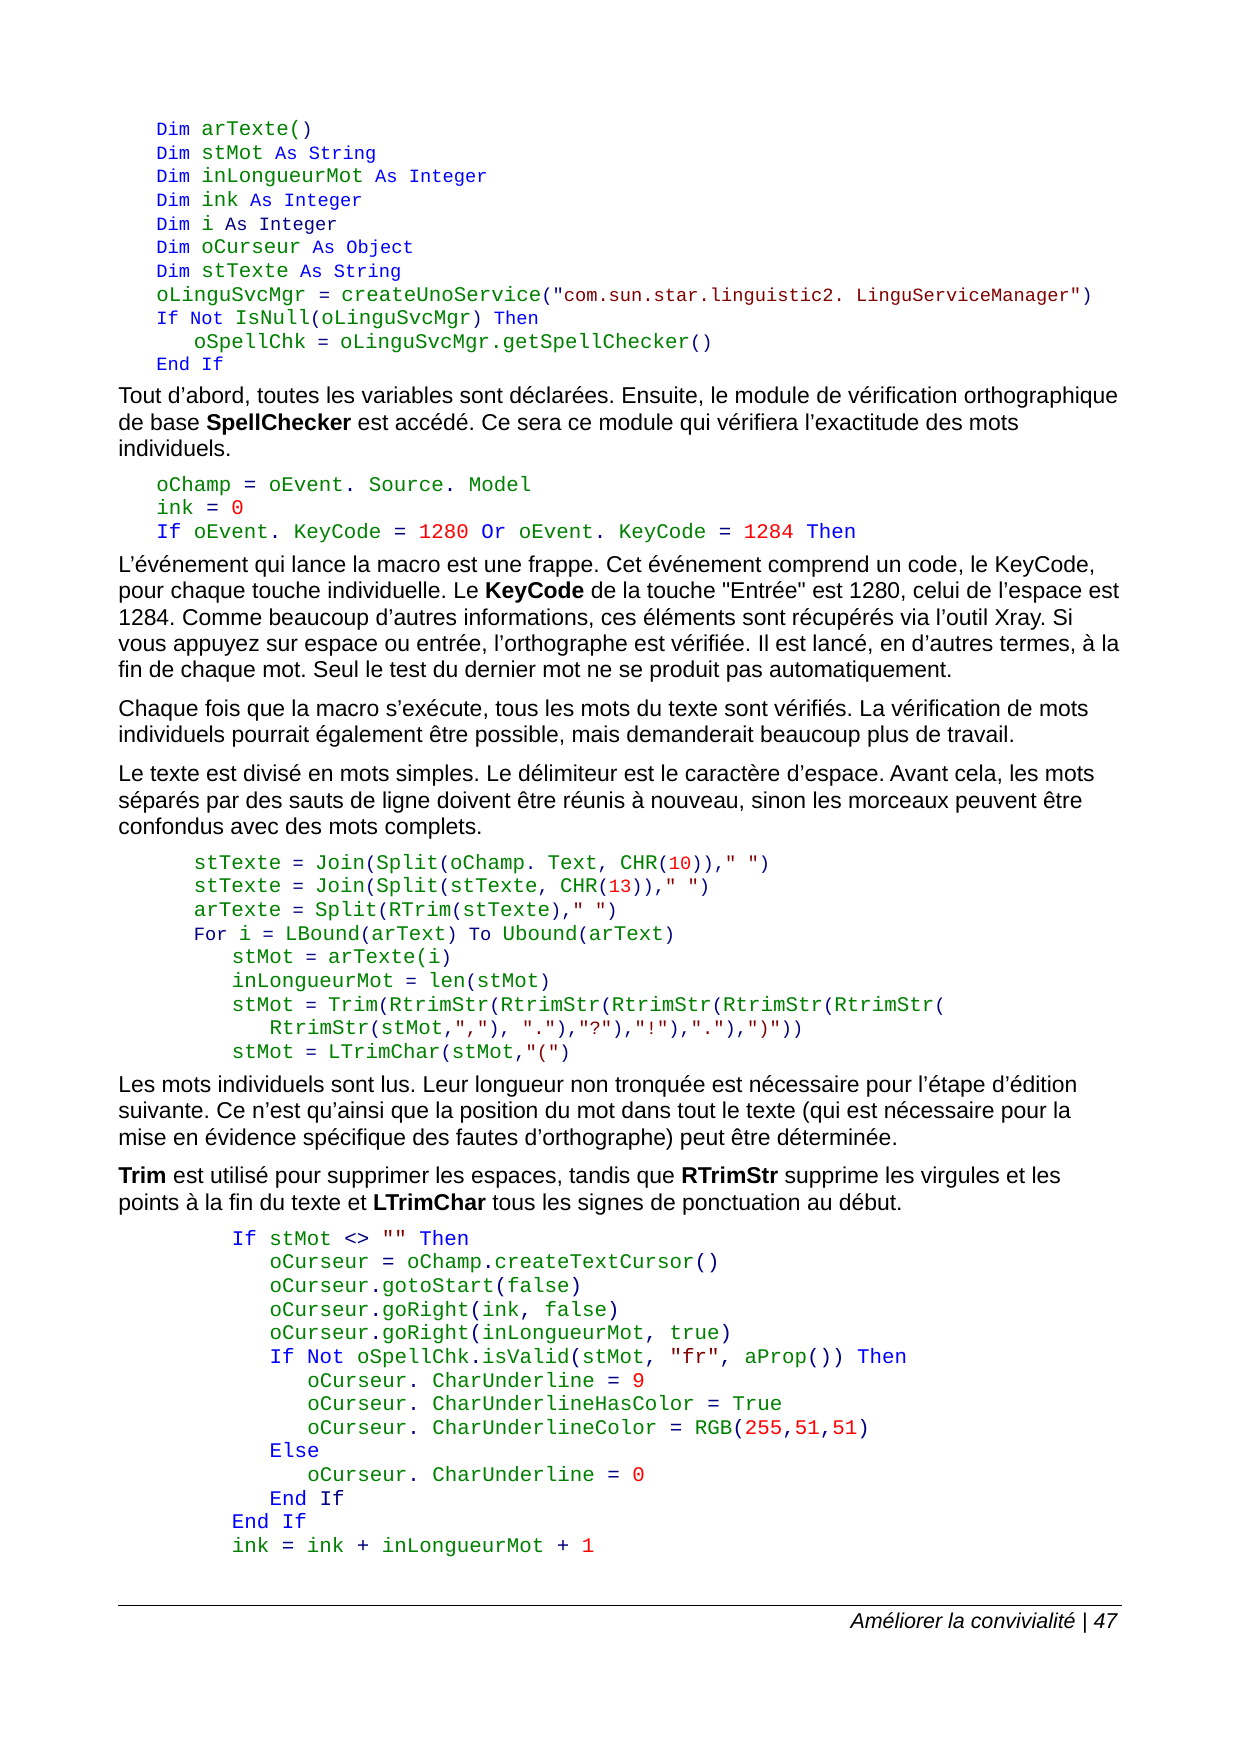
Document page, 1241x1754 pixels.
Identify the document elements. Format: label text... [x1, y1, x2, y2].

text If stMot <> "" Then [156, 1228, 1122, 1251]
text oCurseur = oChamp.createTextCursor() [156, 1251, 1122, 1275]
text For i = LBound(arText) To Ubound(arText) [156, 923, 1122, 946]
text stTexte = Join(Split(oChamp. Text, CHR(10))," ") [156, 852, 1122, 876]
text oChamp = oEvent. Source. Model [156, 474, 1122, 497]
text Dim ink As Integer [156, 189, 1122, 213]
text Trim est utilisé pour supprimer les espaces, tandis que RTrimStr supprime les virgules et les points à la fin du texte et LTrimChar tous les signes de ponctuation au début. [118, 1162, 1122, 1215]
text Dim stTexte As String [156, 260, 1122, 284]
text oCurseur.goRight(ink, false) [156, 1299, 1122, 1322]
text stMot = Trim(RtrimStr(RtrimStr(RtrimStr(RtrimStr(RtrimStr( RtrimStr(stMot,","), "."),"?"),"!"),"."),")")) [156, 994, 1122, 1041]
text If Not oSpellChk.isValid(stMot, "fr", aProp()) Then [156, 1346, 1122, 1369]
text oCurseur. CharUnderline = 9 [156, 1369, 1122, 1393]
text Dim oCurseur As Object [156, 236, 1122, 260]
text Le texte est divisé en mots simples. Le délimiteur est le caractère d’espace. Avant cela, les mots séparés par des sauts de ligne doivent être réunis à nouveau, sinon les morceaux peuvent être confondus avec des mots complets. [118, 760, 1122, 839]
text Dim arTexte() [156, 118, 1122, 142]
text End If [156, 1511, 1122, 1535]
text stMot = arTexte(i) [156, 946, 1122, 970]
text Dim i As Integer [156, 213, 1122, 236]
text Chaque fois que la macro s’exécute, tous les mots du texte sont vérifiés. La vérification de mots individuels pourrait également être possible, mais demanderait beaucoup plus de travail. [118, 695, 1122, 748]
text arTexte = Split(RTrim(stTexte)," ") [156, 899, 1122, 923]
text Les mots individuels sont lus. Leur longueur non tronquée est nécessaire pour l’étape d’édition suivante. Ce n’est qu’ainsi que la position du mot dans tout le texte (qui est nécessaire pour la mise en évidence spécifique des fautes d’orthographe) peut être déterminée. [118, 1071, 1122, 1150]
text Else [156, 1441, 1122, 1464]
text Dim inLongueurMot As Integer [156, 165, 1122, 189]
text ink = 0 [156, 497, 1122, 521]
text oCurseur. CharUnderline = 0 [156, 1464, 1122, 1488]
text End If [156, 1488, 1122, 1511]
text oCurseur.goRight(inLongueurMot, true) [156, 1322, 1122, 1346]
text inLongueurMot = len(stMot) [156, 970, 1122, 994]
text ink = ink + inLongueurMot + 1 [156, 1535, 1122, 1559]
text oSpellChk = oLinguSvcMgr.getSpellChecker() [156, 331, 1122, 354]
text oCurseur.gotoStart(false) [156, 1275, 1122, 1299]
text End If [156, 354, 1122, 376]
text Tout d’abord, toutes les variables sont déclarées. Ensuite, le module de vérification orthographique de base SpellChecker est accédé. Ce sera ce module qui vérifiera l’exactitude des mots individuels. [118, 382, 1122, 461]
text oLinguSvcMgr = createUnoService("com.sun.star.linguistic2. LinguServiceManager") [156, 284, 1122, 307]
text oCurseur. CharUnderlineColor = RGB(255,51,51) [156, 1417, 1122, 1441]
text If oEvent. KeyCode = 1280 Or oEvent. KeyCode = 1284 Then [156, 521, 1122, 544]
text stTexte = Join(Split(stTexte, CHR(13))," ") [156, 876, 1122, 899]
text oCurseur. CharUnderlineHasColor = True [156, 1393, 1122, 1417]
text If Not IsNull(oLinguSvcMgr) Then [156, 307, 1122, 331]
text stMot = LTrimChar(stMot,"(") [156, 1041, 1122, 1065]
text Dim stMot As String [156, 142, 1122, 165]
text L’événement qui lance la macro est une frappe. Cet événement comprend un code, le KeyCode, pour chaque touche individuelle. Le KeyCode de la touche "Entrée" est 1280, celui de l’espace est 1284. Comme beaucoup d’autres informations, ces éléments sont récupérés via l’outil Xray. Si vous appuyez sur espace ou entrée, l’orthographe est vérifiée. Il est lancé, en d’autres termes, à la fin de chaque mot. Seul le test du dernier mot ne se produit pas automatiquement. [118, 551, 1122, 683]
